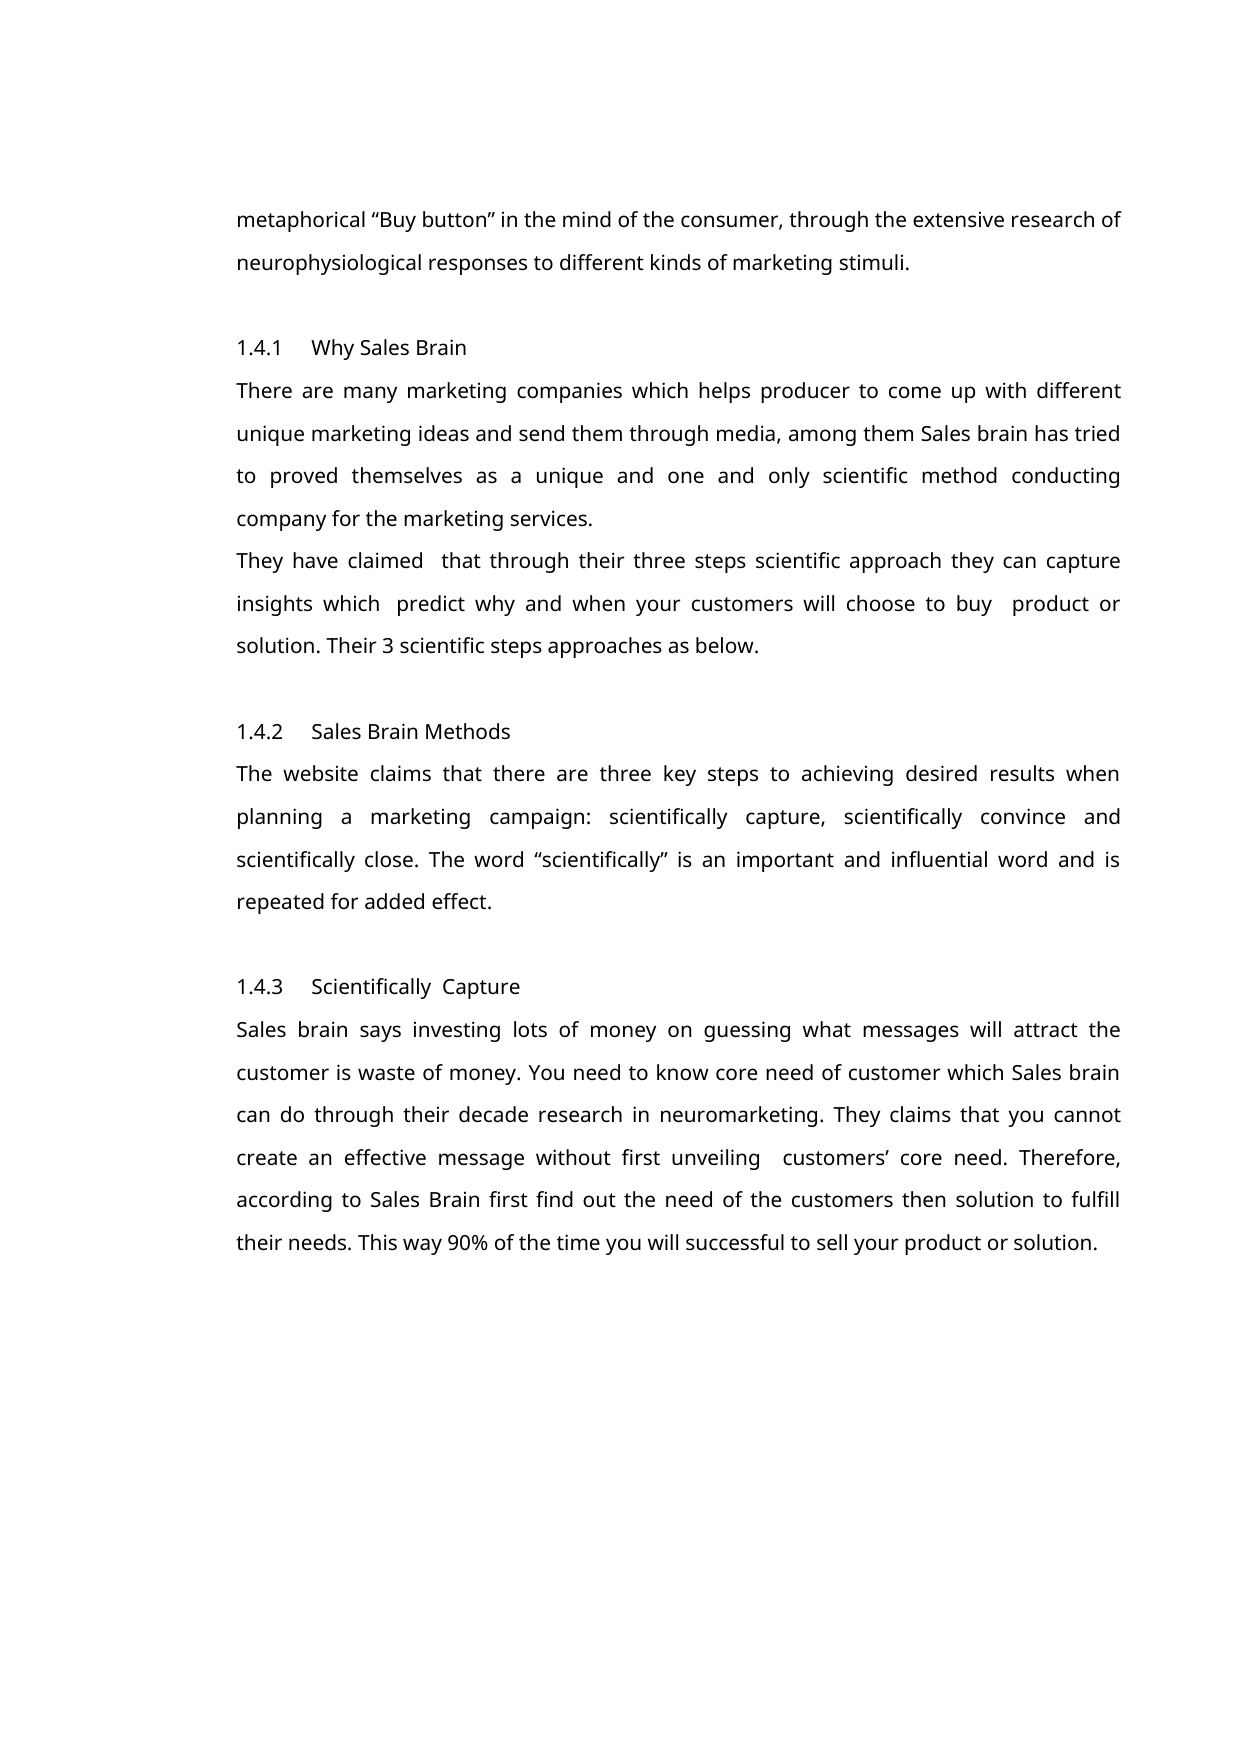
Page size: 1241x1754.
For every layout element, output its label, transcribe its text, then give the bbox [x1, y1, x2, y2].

text The website claims that there are three key steps to achieving desired results when planning a marketing campaign: scientifically capture, scientifically convince and scientifically close. The word “scientifically” is an important and influential word and is repeated for added effect. [236, 759, 1122, 916]
text Sales brain says investing lots of money on guessing what messages will attract the customer is waste of money. You need to know core need of customer which Sales brain can do through their decade research in neuromarketing. They claims that you cannot create an effective message without first unveiling customers’ core need. Therefore, according to Sales Brain first find out the need of the customers then solution to fulfill their needs. This way 90% of the time you will successful to sell your product or solution. [236, 1015, 1122, 1257]
subtitle Why Sales Brain [236, 333, 1122, 362]
subtitle Scientifically Capture [236, 972, 1122, 1001]
text metaphorical “Buy button” in the mind of the consumer, through the extensive research of neurophysiological responses to different kinds of marketing stimuli. [236, 206, 1122, 277]
text They have claimed that through their three steps scientific approach they can capture insights which predict why and when your customers will choose to buy product or solution. Their 3 scientific steps approaches as below. [236, 546, 1122, 660]
subtitle Sales Brain Methods [236, 717, 1122, 745]
text There are many marketing companies which helps producer to come up with different unique marketing ideas and send them through media, among them Sales brain has tried to proved themselves as a unique and one and only scientific method conducting company for the marketing services. [236, 376, 1122, 532]
